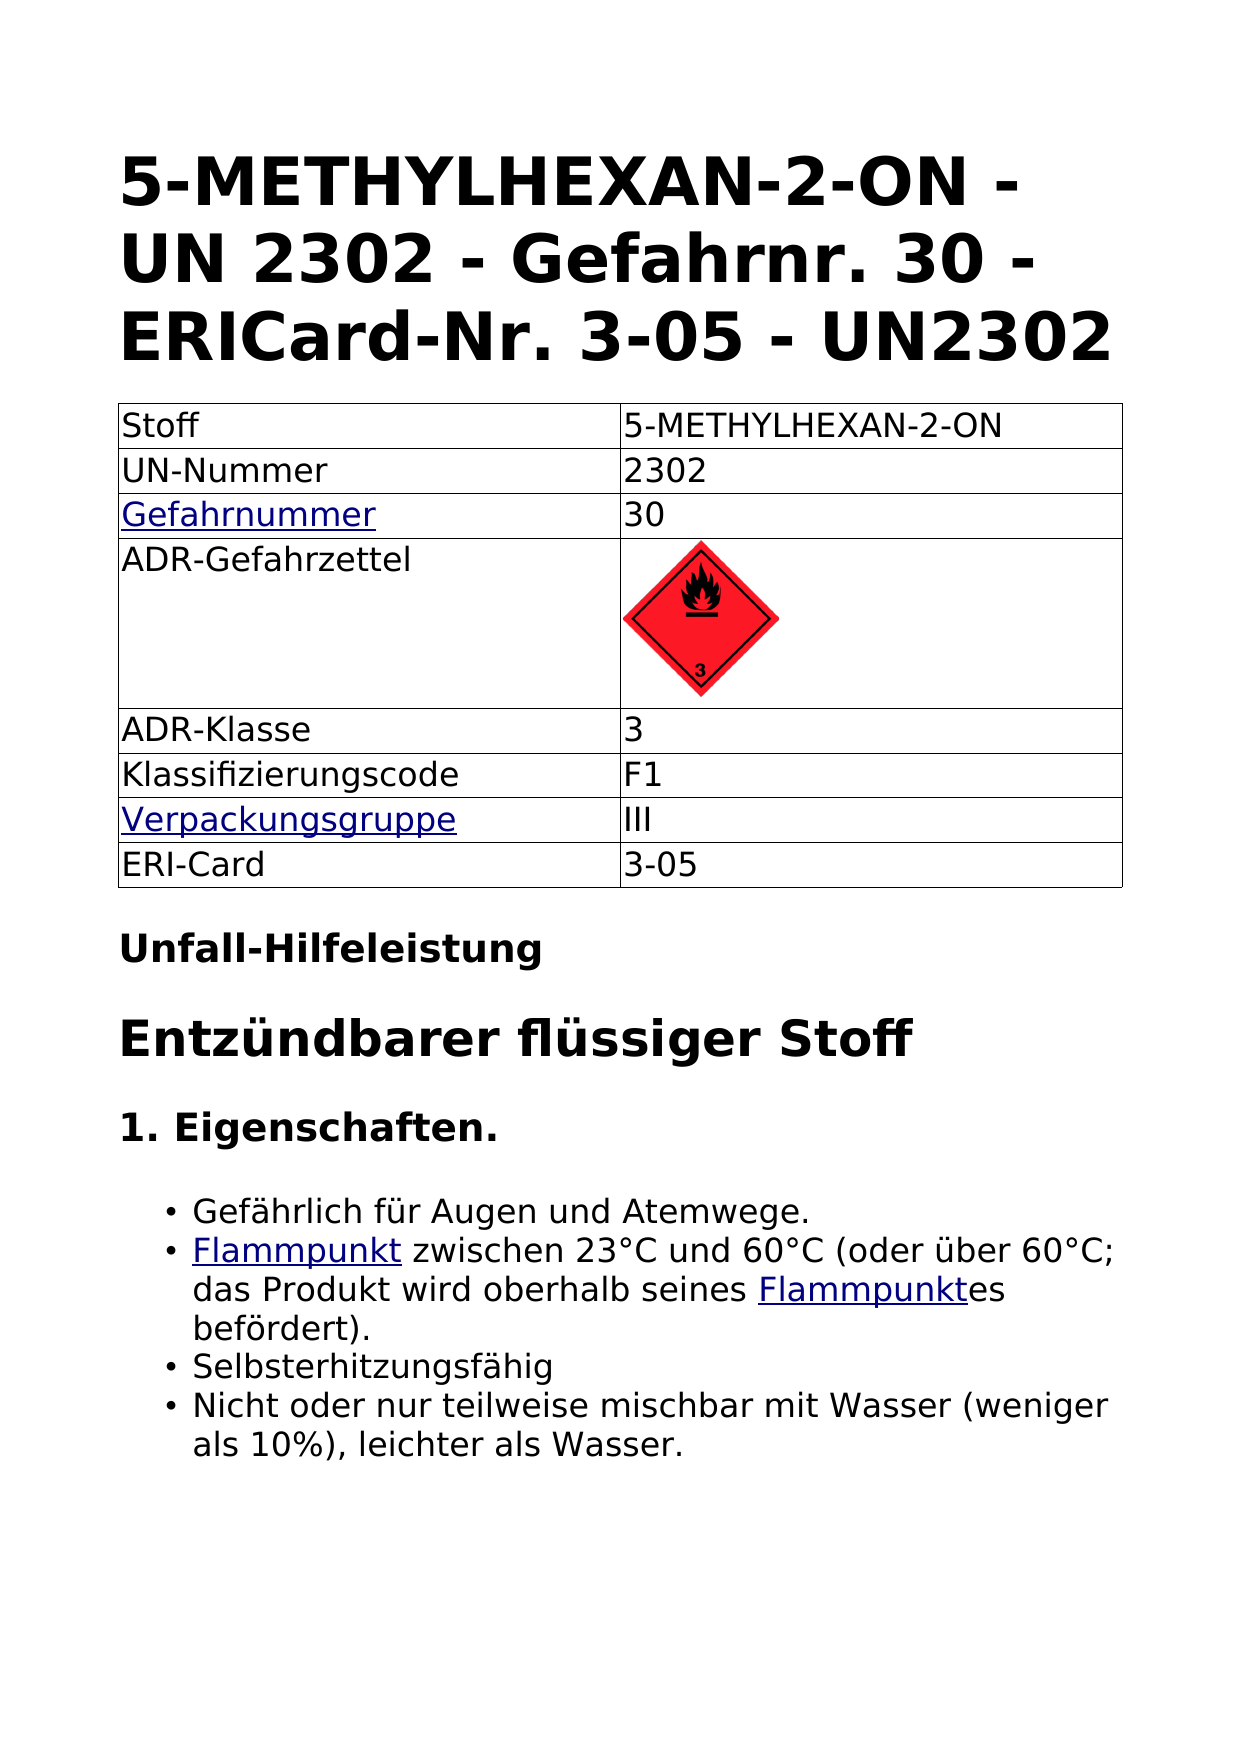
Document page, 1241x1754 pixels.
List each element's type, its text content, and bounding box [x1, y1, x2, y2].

table_cell 30 [621, 494, 1122, 538]
table_cell Klassifizierungscode [119, 754, 620, 797]
table_header Stoff [119, 404, 620, 448]
list Gefährlich für Augen und Atemwege. [177, 1192, 1122, 1231]
subtitle Entzündbarer flüssiger Stoff [118, 1009, 1122, 1068]
table_cell [621, 539, 1122, 708]
table_cell 3 [621, 709, 1122, 752]
table_cell ADR-Klasse [119, 709, 620, 752]
table_cell Gefahrnummer [119, 494, 620, 538]
list Flammpunkt zwischen 23°C und 60°C (oder über 60°C; das Produkt wird oberhalb seines Flammpunktes befördert). [177, 1231, 1122, 1348]
table_cell Verpackungsgruppe [119, 798, 620, 842]
table_cell 3-05 [621, 843, 1122, 887]
subtitle 1. Eigenschaften. [118, 1105, 1122, 1150]
table_cell III [621, 798, 1122, 842]
subtitle Unfall-Hilfeleistung [118, 927, 1122, 972]
subtitle 5-METHYLHEXAN-2-ON - UN 2302 - Gefahrnr. 30 - ERICard-Nr. 3-05 - UN2302 [118, 143, 1122, 376]
table_header 5-METHYLHEXAN-2-ON [621, 404, 1122, 448]
table_cell UN-Nummer [119, 449, 620, 493]
picture [622, 540, 780, 697]
list Nicht oder nur teilweise mischbar mit Wasser (weniger als 10%), leichter als Wasser. [177, 1387, 1122, 1464]
table_cell ADR-Gefahrzettel [119, 539, 620, 708]
table_cell ERI-Card [119, 843, 620, 887]
table_cell F1 [621, 754, 1122, 797]
table_cell 2302 [621, 449, 1122, 493]
list Selbsterhitzungsfähig [177, 1348, 1122, 1387]
